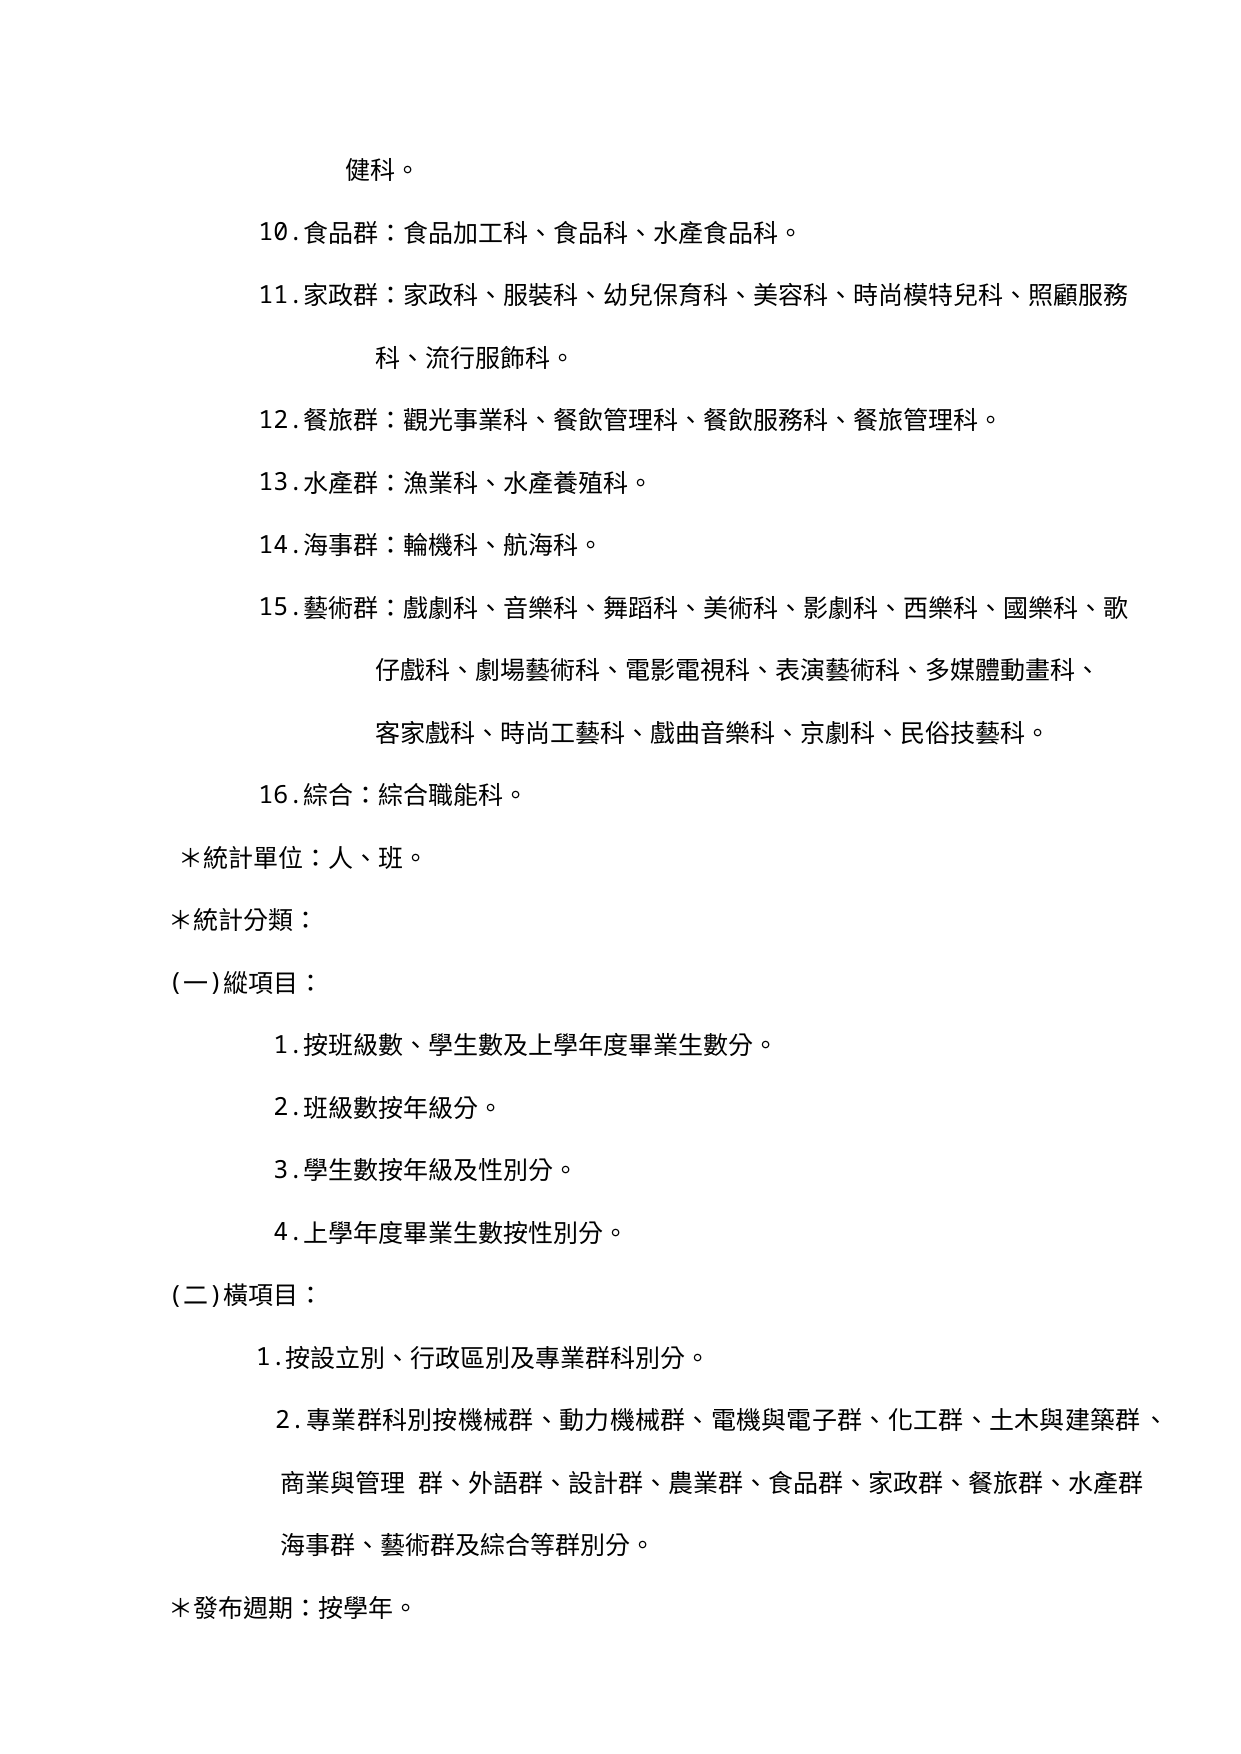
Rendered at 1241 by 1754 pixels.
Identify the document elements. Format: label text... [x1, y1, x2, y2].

text 16.綜合：綜合職能科。 [168, 752, 1144, 814]
text 健科。 [168, 127, 1144, 189]
text 15.藝術群：戲劇科、音樂科、舞蹈科、美術科、影劇科、西樂科、國樂科、歌仔戲科、劇場藝術科、電影電視科、表演藝術科、多媒體動畫科、 客家戲科、時尚工藝科、戲曲音樂科、京劇科、民俗技藝科。 [168, 564, 1144, 752]
text 2.專業群科別按機械群、動力機械群、電機與電子群、化工群、土木與建築群、商業與管理 群、外語群、設計群、農業群、食品群、家政群、餐旅群、水產群、海事群、藝術群及綜合等群別分。 [168, 1377, 1144, 1564]
text 13.水產群：漁業科、水產養殖科。 [168, 439, 1144, 502]
text ＊統計分類： [168, 877, 1144, 939]
text 1.按設立別、行政區別及專業群科別分。 [193, 1314, 1144, 1377]
text ＊發布週期：按學年。 [168, 1564, 1144, 1627]
text 14.海事群：輪機科、航海科。 [168, 502, 1144, 564]
text (二)橫項目： [168, 1252, 1144, 1314]
text 2.班級數按年級分。 [168, 1064, 1144, 1127]
text 12.餐旅群：觀光事業科、餐飲管理科、餐飲服務科、餐旅管理科。 [168, 377, 1144, 439]
text ＊統計單位：人、班。 [118, 814, 1144, 877]
text (一)縱項目： [168, 939, 1144, 1002]
text 10.食品群：食品加工科、食品科、水產食品科。 [168, 189, 1144, 252]
text 11.家政群：家政科、服裝科、幼兒保育科、美容科、時尚模特兒科、照顧服務科、流行服飾科。 [168, 252, 1144, 377]
text 1.按班級數、學生數及上學年度畢業生數分。 [168, 1002, 1144, 1064]
text 3.學生數按年級及性別分。 [168, 1127, 1144, 1189]
text 4.上學年度畢業生數按性別分。 [168, 1189, 1144, 1252]
